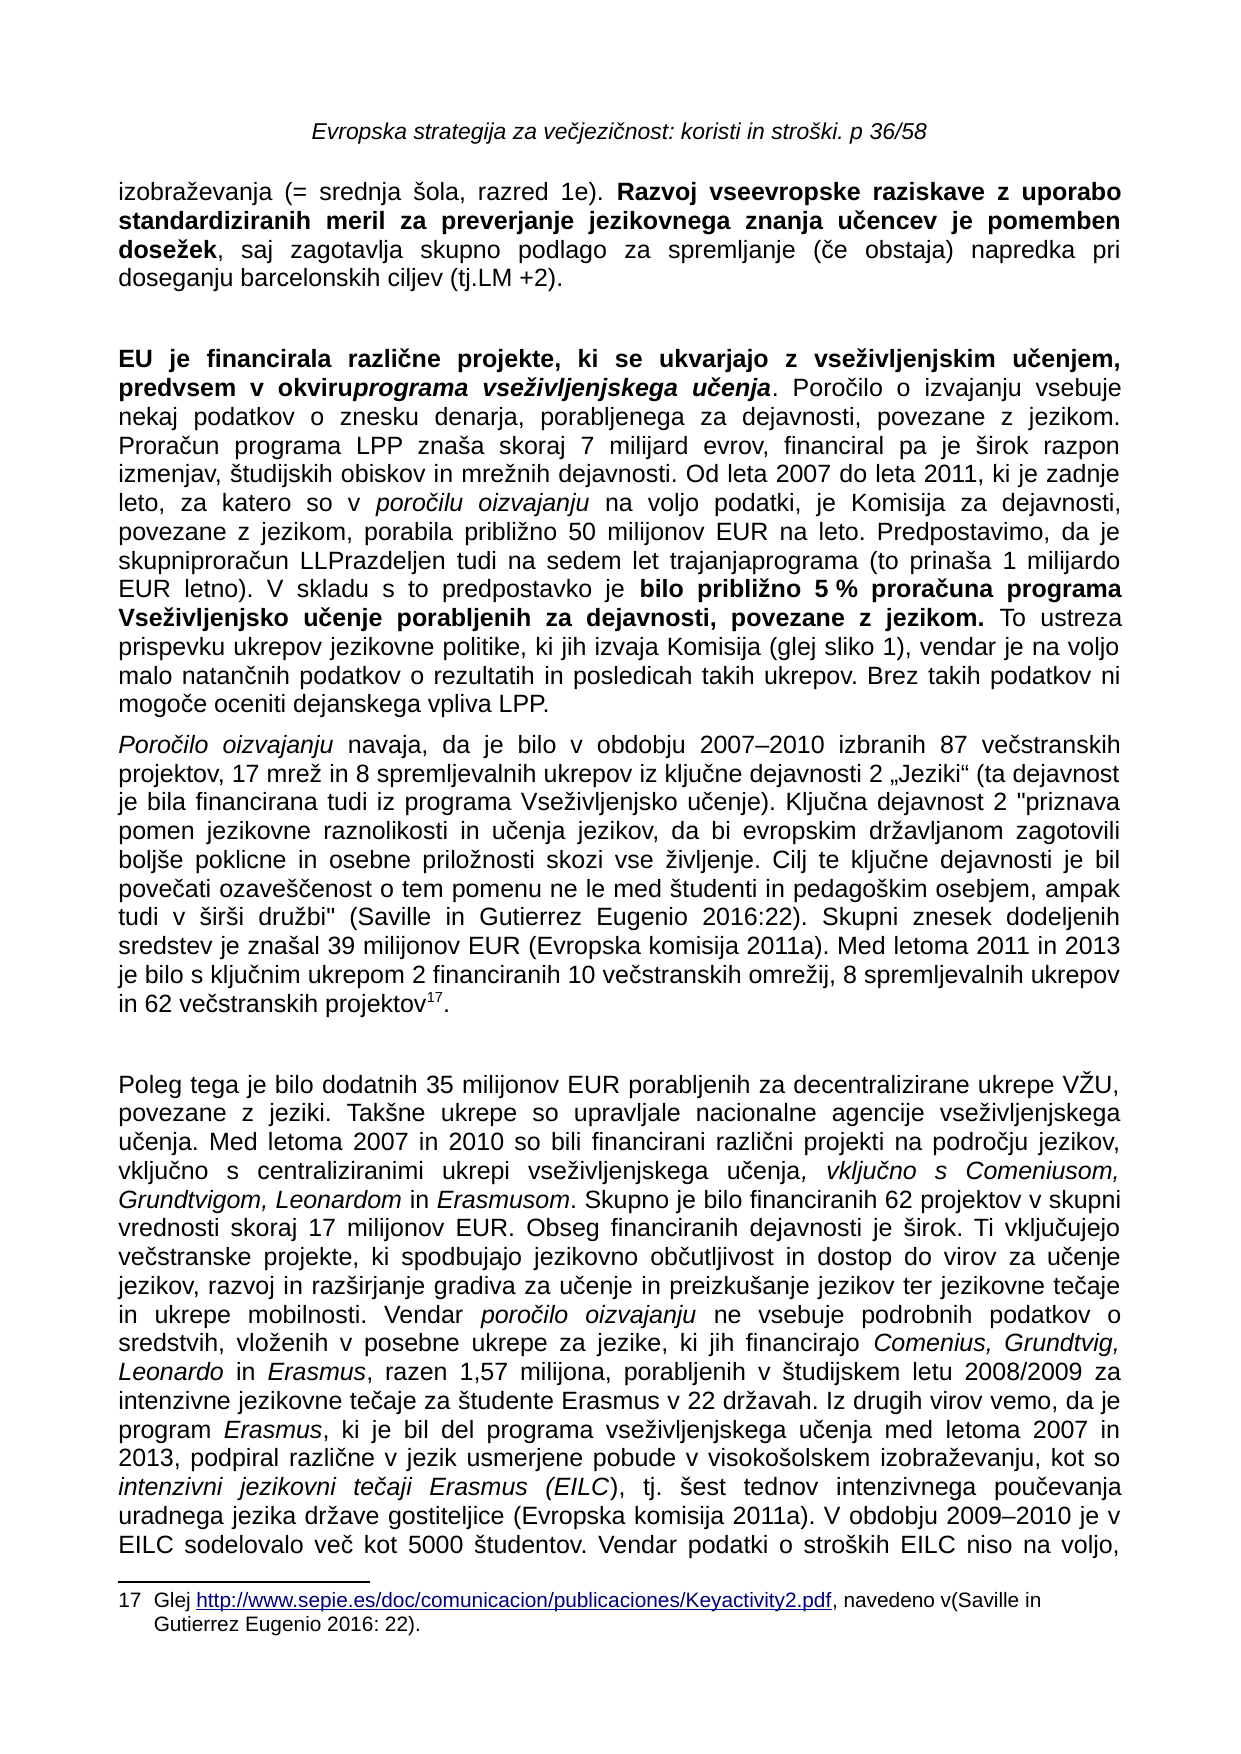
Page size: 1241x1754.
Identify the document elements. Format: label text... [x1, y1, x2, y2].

text Glej http://www.sepie.es/doc/comunicacion/publicaciones/Keyactivity2.pdf, navedeno v(Saville in Gutierrez Eugenio 2016: 22). [118, 1588, 1122, 1636]
text izobraževanja (= srednja šola, razred 1e). Razvoj vseevropske raziskave z uporabo standardiziranih meril za preverjanje jezikovnega znanja učencev je pomemben dosežek, saj zagotavlja skupno podlago za spremljanje (če obstaja) napredka pri doseganju barcelonskih ciljev (tj.LM +2). [118, 177, 1122, 292]
text EU je financirala različne projekte, ki se ukvarjajo z vseživljenjskim učenjem, predvsem v okviruprograma vseživljenjskega učenja. Poročilo o izvajanju vsebuje nekaj podatkov o znesku denarja, porabljenega za dejavnosti, povezane z jezikom. Proračun programa LPP znaša skoraj 7 milijard evrov, financiral pa je širok razpon izmenjav, študijskih obiskov in mrežnih dejavnosti. Od leta 2007 do leta 2011, ki je zadnje leto, za katero so v poročilu oizvajanju na voljo podatki, je Komisija za dejavnosti, povezane z jezikom, porabila približno 50 milijonov EUR na leto. Predpostavimo, da je skupniproračun LLPrazdeljen tudi na sedem let trajanjaprograma (to prinaša 1 milijardo EUR letno). V skladu s to predpostavko je bilo približno 5 % proračuna programa Vseživljenjsko učenje porabljenih za dejavnosti, povezane z jezikom. To ustreza prispevku ukrepov jezikovne politike, ki jih izvaja Komisija (glej sliko 1), vendar je na voljo malo natančnih podatkov o rezultatih in posledicah takih ukrepov. Brez takih podatkov ni mogoče oceniti dejanskega vpliva LPP. [118, 344, 1122, 718]
text Poročilo oizvajanju navaja, da je bilo v obdobju 2007–2010 izbranih 87 večstranskih projektov, 17 mrež in 8 spremljevalnih ukrepov iz ključne dejavnosti 2 „Jeziki“ (ta dejavnost je bila financirana tudi iz programa Vseživljenjsko učenje). Ključna dejavnost 2 "priznava pomen jezikovne raznolikosti in učenja jezikov, da bi evropskim državljanom zagotovili boljše poklicne in osebne priložnosti skozi vse življenje. Cilj te ključne dejavnosti je bil povečati ozaveščenost o tem pomenu ne le med študenti in pedagoškim osebjem, ampak tudi v širši družbi" (Saville in Gutierrez Eugenio 2016:22). Skupni znesek dodeljenih sredstev je znašal 39 milijonov EUR (Evropska komisija 2011a). Med letoma 2011 in 2013 je bilo s ključnim ukrepom 2 financiranih 10 večstranskih omrežij, 8 spremljevalnih ukrepov in 62 večstranskih projektov. [118, 730, 1122, 1017]
text Poleg tega je bilo dodatnih 35 milijonov EUR porabljenih za decentralizirane ukrepe VŽU, povezane z jeziki. Takšne ukrepe so upravljale nacionalne agencije vseživljenjskega učenja. Med letoma 2007 in 2010 so bili financirani različni projekti na področju jezikov, vključno s centraliziranimi ukrepi vseživljenjskega učenja, vključno s Comeniusom, Grundtvigom, Leonardom in Erasmusom. Skupno je bilo financiranih 62 projektov v skupni vrednosti skoraj 17 milijonov EUR. Obseg financiranih dejavnosti je širok. Ti vključujejo večstranske projekte, ki spodbujajo jezikovno občutljivost in dostop do virov za učenje jezikov, razvoj in razširjanje gradiva za učenje in preizkušanje jezikov ter jezikovne tečaje in ukrepe mobilnosti. Vendar poročilo oizvajanju ne vsebuje podrobnih podatkov o sredstvih, vloženih v posebne ukrepe za jezike, ki jih financirajo Comenius, Grundtvig, Leonardo in Erasmus, razen 1,57 milijona, porabljenih v študijskem letu 2008/2009 za intenzivne jezikovne tečaje za študente Erasmus v 22 državah. Iz drugih virov vemo, da je program Erasmus, ki je bil del programa vseživljenjskega učenja med letoma 2007 in 2013, podpiral različne v jezik usmerjene pobude v visokošolskem izobraževanju, kot so intenzivni jezikovni tečaji Erasmus (EILC), tj. šest tednov intenzivnega poučevanja uradnega jezika države gostiteljice (Evropska komisija 2011a). V obdobju 2009–2010 je v EILC sodelovalo več kot 5000 študentov. Vendar podatki o stroških EILC niso na voljo, [118, 1070, 1122, 1558]
